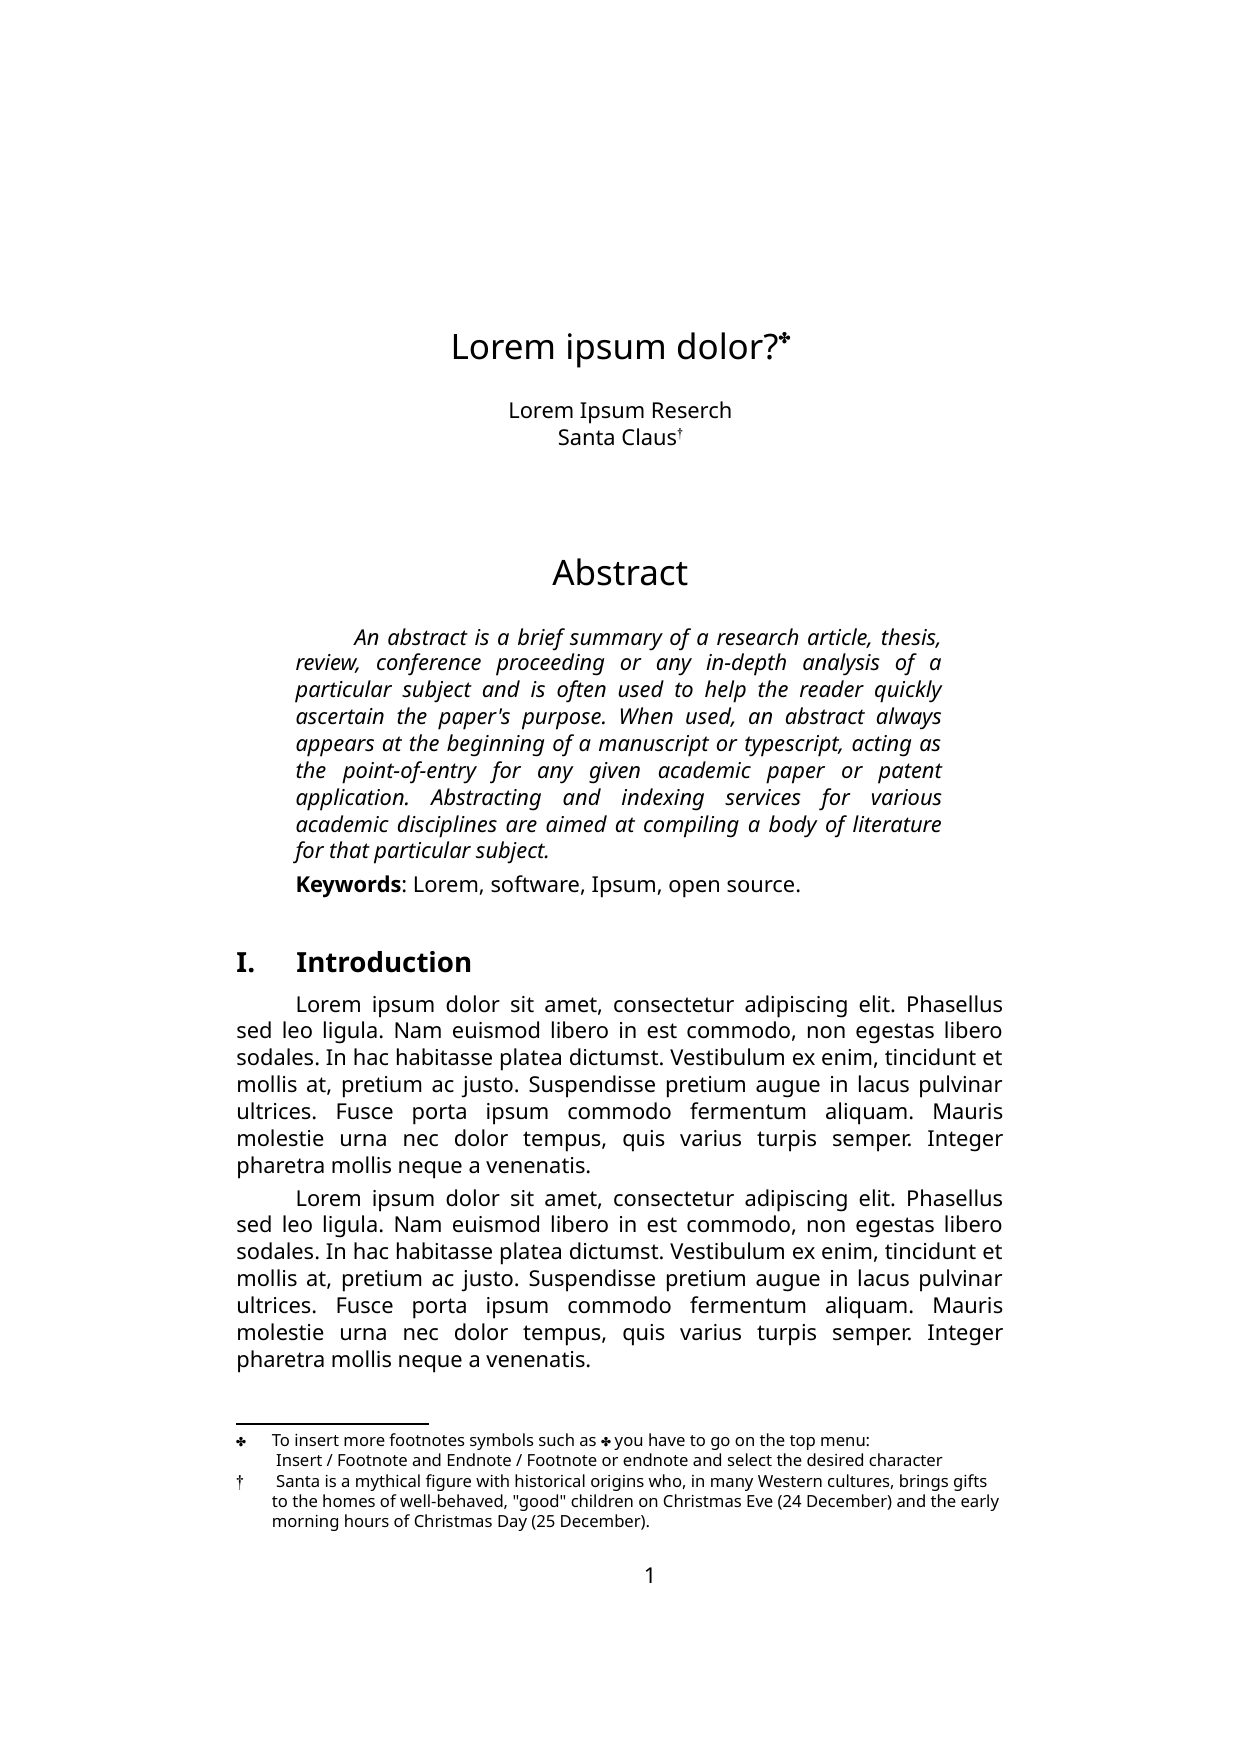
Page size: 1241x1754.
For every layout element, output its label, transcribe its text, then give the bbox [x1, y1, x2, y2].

text Santa is a mythical figure with historical origins who, in many Western cultures, brings gifts to the homes of well-behaved, "good" children on Christmas Eve (24 December) and the early morning hours of Christmas Day (25 December). [236, 1471, 1004, 1532]
subtitle Introduction [236, 945, 1004, 979]
text An abstract is a brief summary of a research article, thesis, review, conference proceeding or any in-depth analysis of a particular subject and is often used to help the reader quickly ascertain the paper's purpose. When used, an abstract always appears at the beginning of a manuscript or typescript, acting as the point-of-entry for any given academic paper or patent application. Abstracting and indexing services for various academic disciplines are aimed at compiling a body of literature for that particular subject. [295, 623, 945, 865]
text Santa Claus [366, 424, 874, 451]
text Lorem Ipsum Reserch [366, 397, 874, 424]
text Lorem ipsum dolor sit amet, consectetur adipiscing elit. Phasellus sed leo ligula. Nam euismod libero in est commodo, non egestas libero sodales. In hac habitasse platea dictumst. Vestibulum ex enim, tincidunt et mollis at, pretium ac justo. Suspendisse pretium augue in lacus pulvinar ultrices. Fusce porta ipsum commodo fermentum aliquam. Mauris molestie urna nec dolor tempus, quis varius turpis semper. Integer pharetra mollis neque a venenatis. [236, 991, 1004, 1179]
subtitle Abstract [289, 551, 951, 594]
subtitle Lorem ipsum dolor? [289, 325, 951, 368]
text To insert more footnotes symbols such as  you have to go on the top menu: Insert / Footnote and Endnote / Footnote or endnote and select the desired character [236, 1430, 1004, 1471]
text Keywords: Lorem, software, Ipsum, open source. [295, 871, 945, 898]
text Lorem ipsum dolor sit amet, consectetur adipiscing elit. Phasellus sed leo ligula. Nam euismod libero in est commodo, non egestas libero sodales. In hac habitasse platea dictumst. Vestibulum ex enim, tincidunt et mollis at, pretium ac justo. Suspendisse pretium augue in lacus pulvinar ultrices. Fusce porta ipsum commodo fermentum aliquam. Mauris molestie urna nec dolor tempus, quis varius turpis semper. Integer pharetra mollis neque a venenatis. [236, 1185, 1004, 1373]
